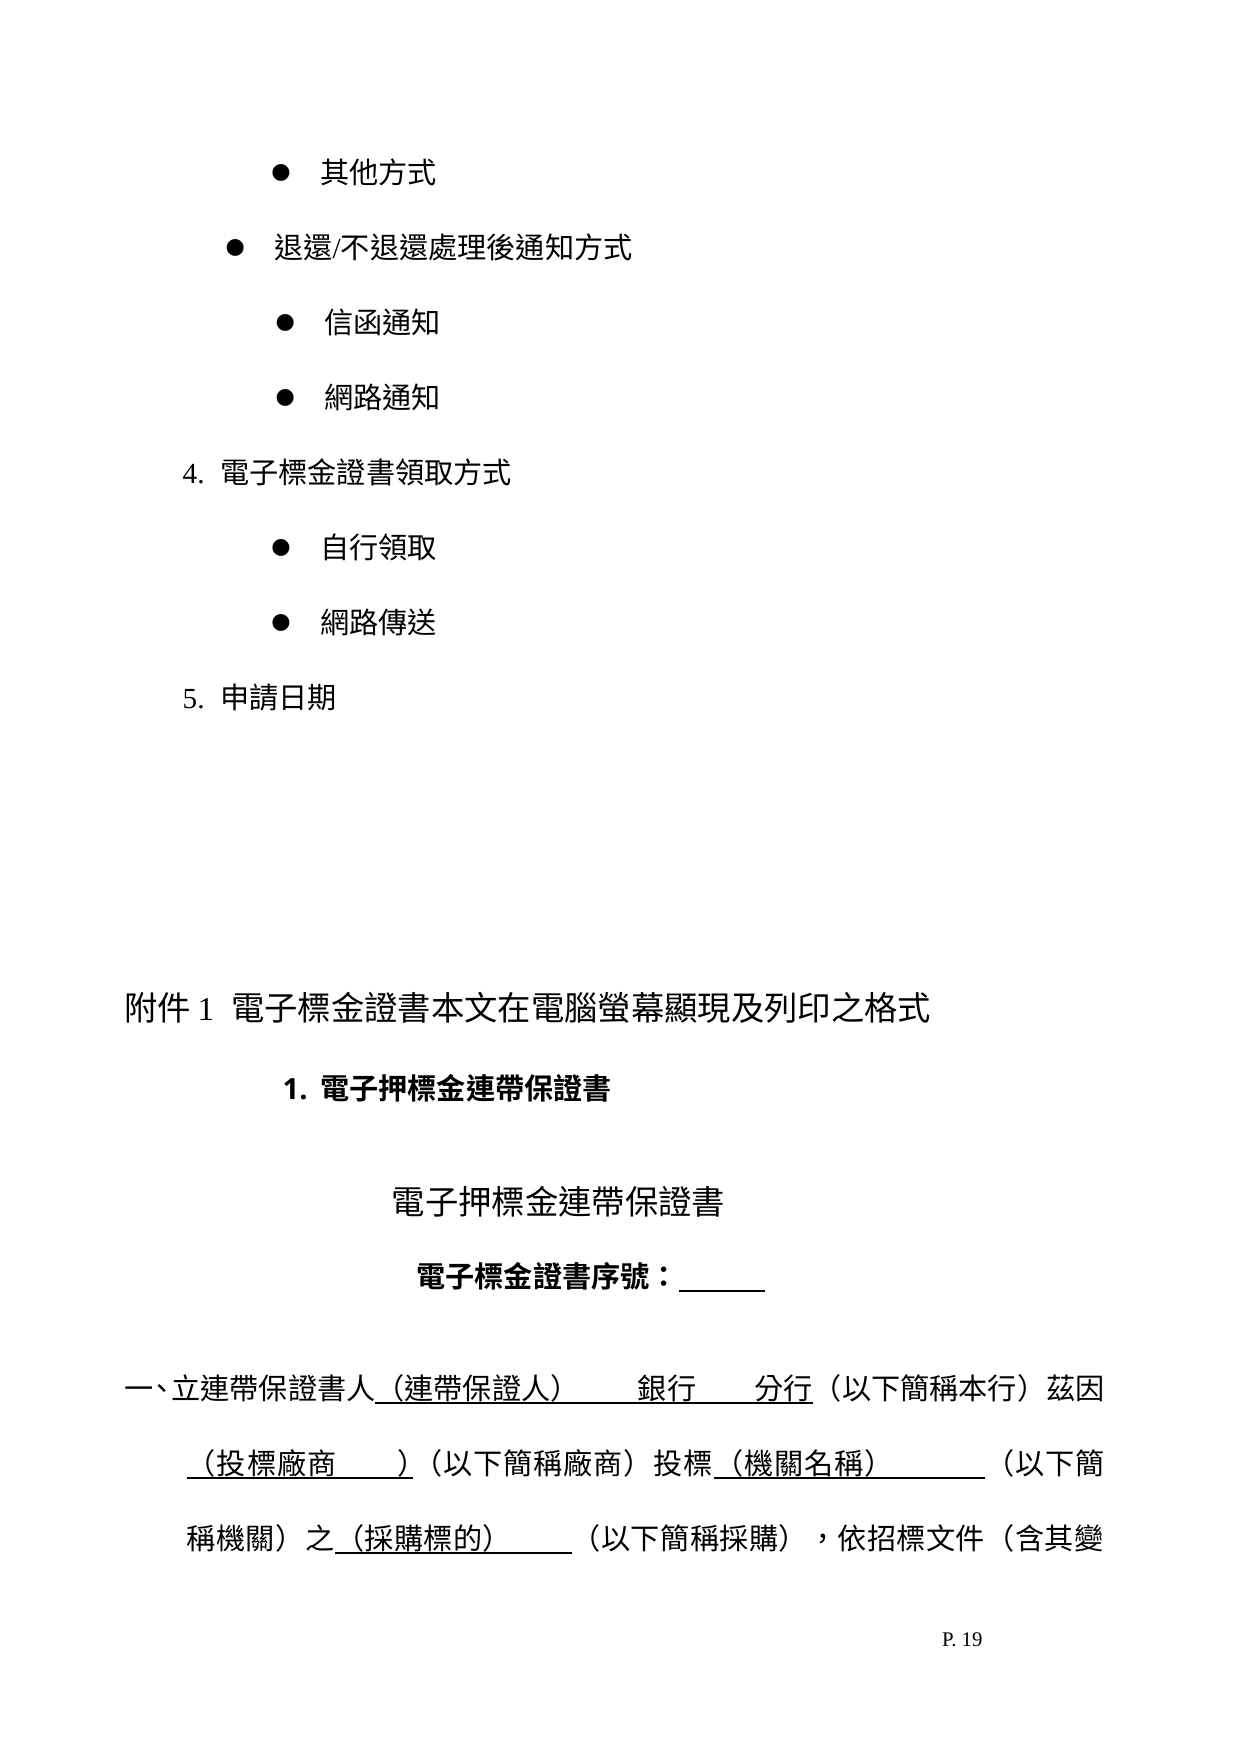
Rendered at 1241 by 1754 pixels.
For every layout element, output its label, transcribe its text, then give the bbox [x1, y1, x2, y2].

list 申請日期 [182, 658, 1104, 733]
list 網路通知 [274, 358, 1104, 433]
text 一、立連帶保證書人（連帶保證人） 銀行 分行（以下簡稱本行）茲因（投標廠商 ）（以下簡稱廠商）投標（機關名稱） （以下簡稱機關）之（採購標的） （以下簡稱採購），依招標文件（含其變 [124, 1349, 1104, 1574]
list 網路傳送 [270, 583, 1104, 658]
text 電子押標金連帶保證書 [124, 1162, 1104, 1237]
list 其他方式 [270, 133, 1104, 208]
list 自行領取 [270, 508, 1104, 583]
list 信函通知 [274, 283, 1104, 358]
list 電子標金證書領取方式 [182, 433, 1104, 508]
list 退還/不退還處理後通知方式 [224, 208, 1104, 283]
subtitle 附件1 電子標金證書本文在電腦螢幕顯現及列印之格式 [124, 968, 1104, 1043]
list 電子押標金連帶保證書 [282, 1049, 1104, 1124]
text 電子標金證書序號： [124, 1237, 1104, 1312]
